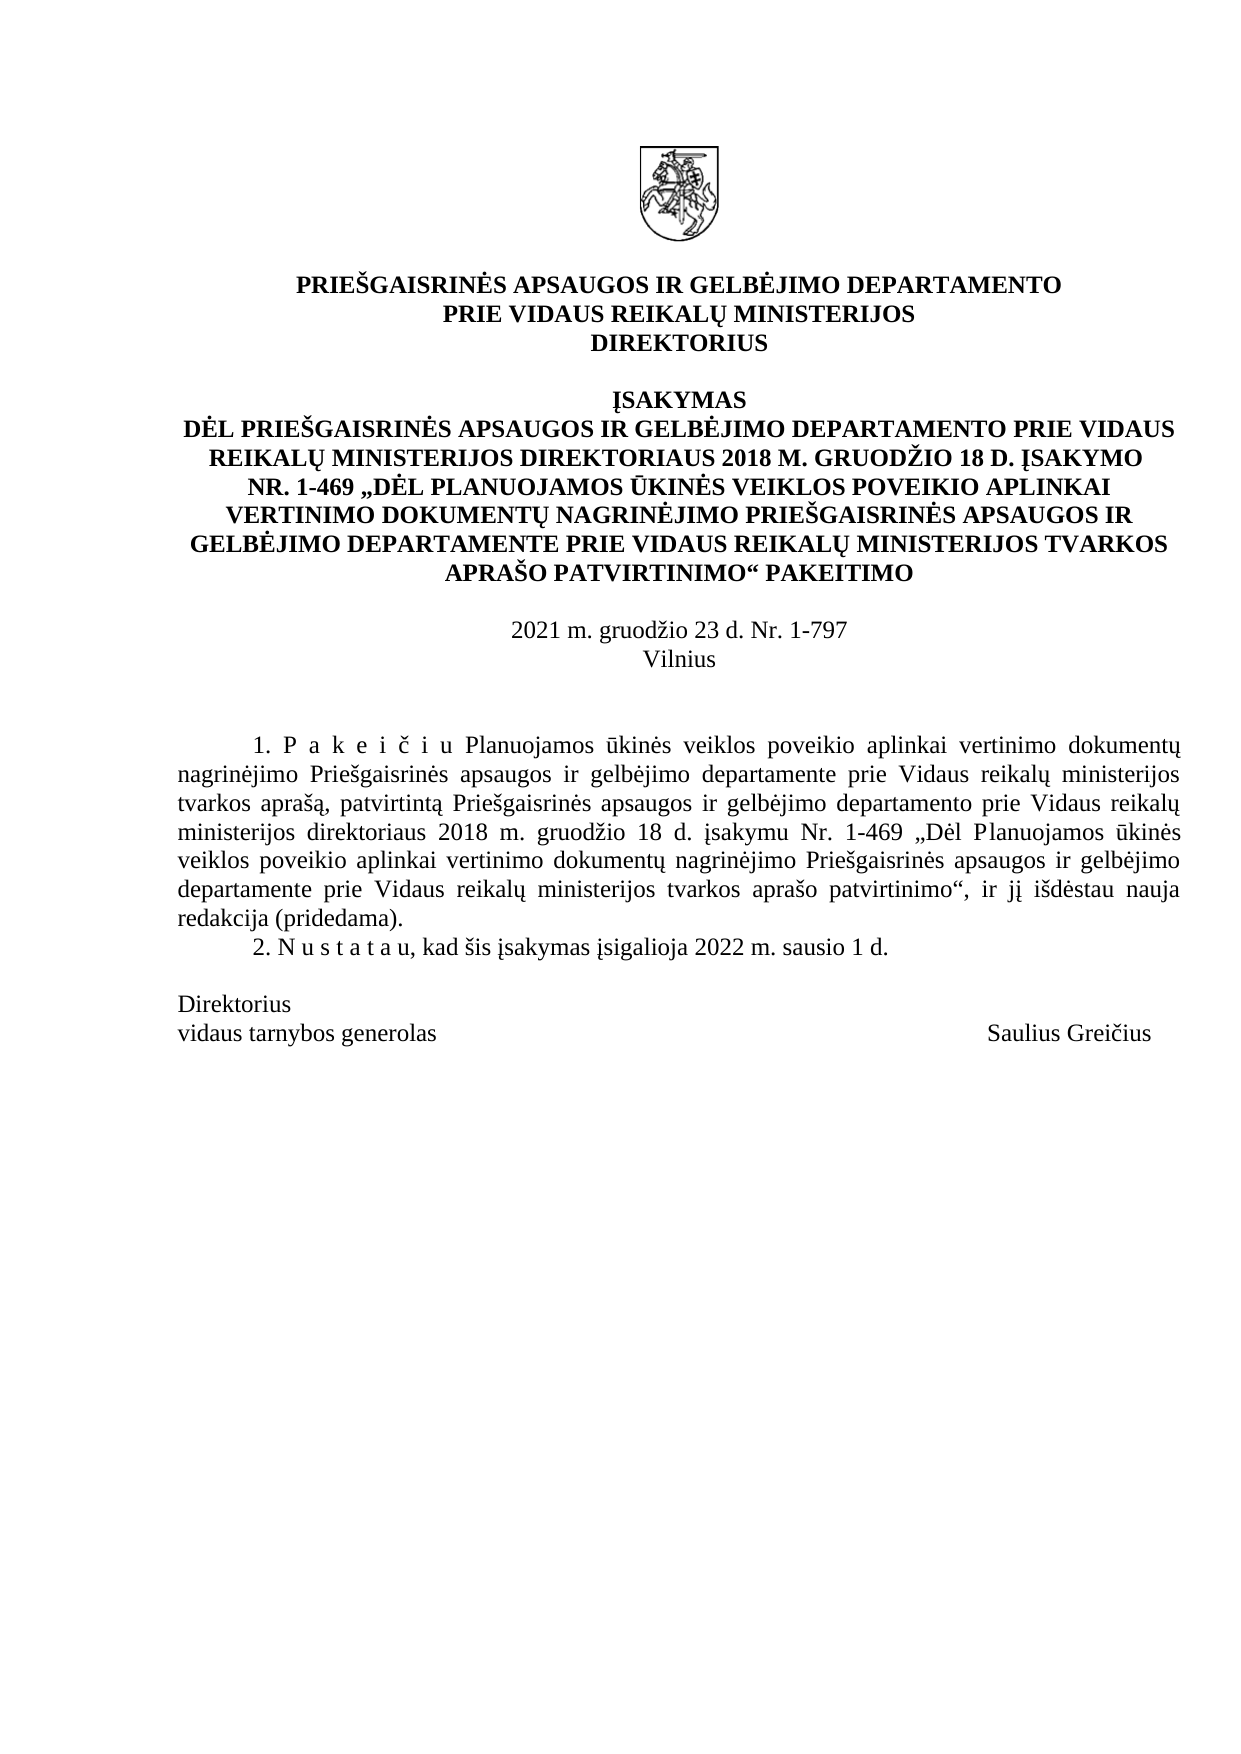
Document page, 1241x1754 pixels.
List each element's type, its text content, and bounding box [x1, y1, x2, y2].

text 2021 m. gruodžio 23 d. Nr. 1-797 [177, 616, 1181, 644]
text DIREKTORIUS [177, 328, 1181, 357]
text Dėl PRIEŠGAISRINĖS APSAUGOS IR GELBĖJIMO DEPARTAMENTO PRIE VIDAUS REIKALŲ MINISTERIJOS DIREKTORIAUS 2018 M. gruodžio 18 D. Įsakymo Nr. 1-469 „DĖL PLANUOJAMOS ŪKINĖS VEIKLOS POVEIKIO APLINKAI VERTINIMO DOKUMENTŲ NAGRINĖJIMO PRIEŠGAISRINĖS APSAUGOS IR GELBĖJIMO DEPARTAMENTE PRIE VIDAUS REIKALŲ MINISTERIJOS TVARKOS APRAŠO PATVIRTINIMO“ PAKEITIMO [177, 414, 1181, 587]
text PRIE VIDAUS REIKALŲ MINISTERIJOS [177, 299, 1181, 328]
text ĮSAKYMAS [177, 386, 1181, 414]
text 1. P a k e i č i u Planuojamos ūkinės veiklos poveikio aplinkai vertinimo dokumentų nagrinėjimo Priešgaisrinės apsaugos ir gelbėjimo departamente prie Vidaus reikalų ministerijos tvarkos aprašą, patvirtintą Priešgaisrinės apsaugos ir gelbėjimo departamento prie Vidaus reikalų ministerijos direktoriaus 2018 m. gruodžio 18 d. įsakymu Nr. 1-469 „Dėl Planuojamos ūkinės veiklos poveikio aplinkai vertinimo dokumentų nagrinėjimo Priešgaisrinės apsaugos ir gelbėjimo departamente prie Vidaus reikalų ministerijos tvarkos aprašo patvirtinimo“, ir jį išdėstau nauja redakcija (pridedama). [177, 731, 1181, 932]
text vidaus tarnybos generolas Saulius Greičius [177, 1018, 1181, 1047]
text 2. N u s t a t a u, kad šis įsakymas įsigalioja 2022 m. sausio 1 d. [177, 932, 1181, 961]
text Vilnius [177, 644, 1181, 673]
subtitle PRIEŠGAISRINĖS APSAUGOS IR GELBĖJIMO DEPARTAMENTO [177, 271, 1181, 299]
text Direktorius [177, 989, 1181, 1018]
